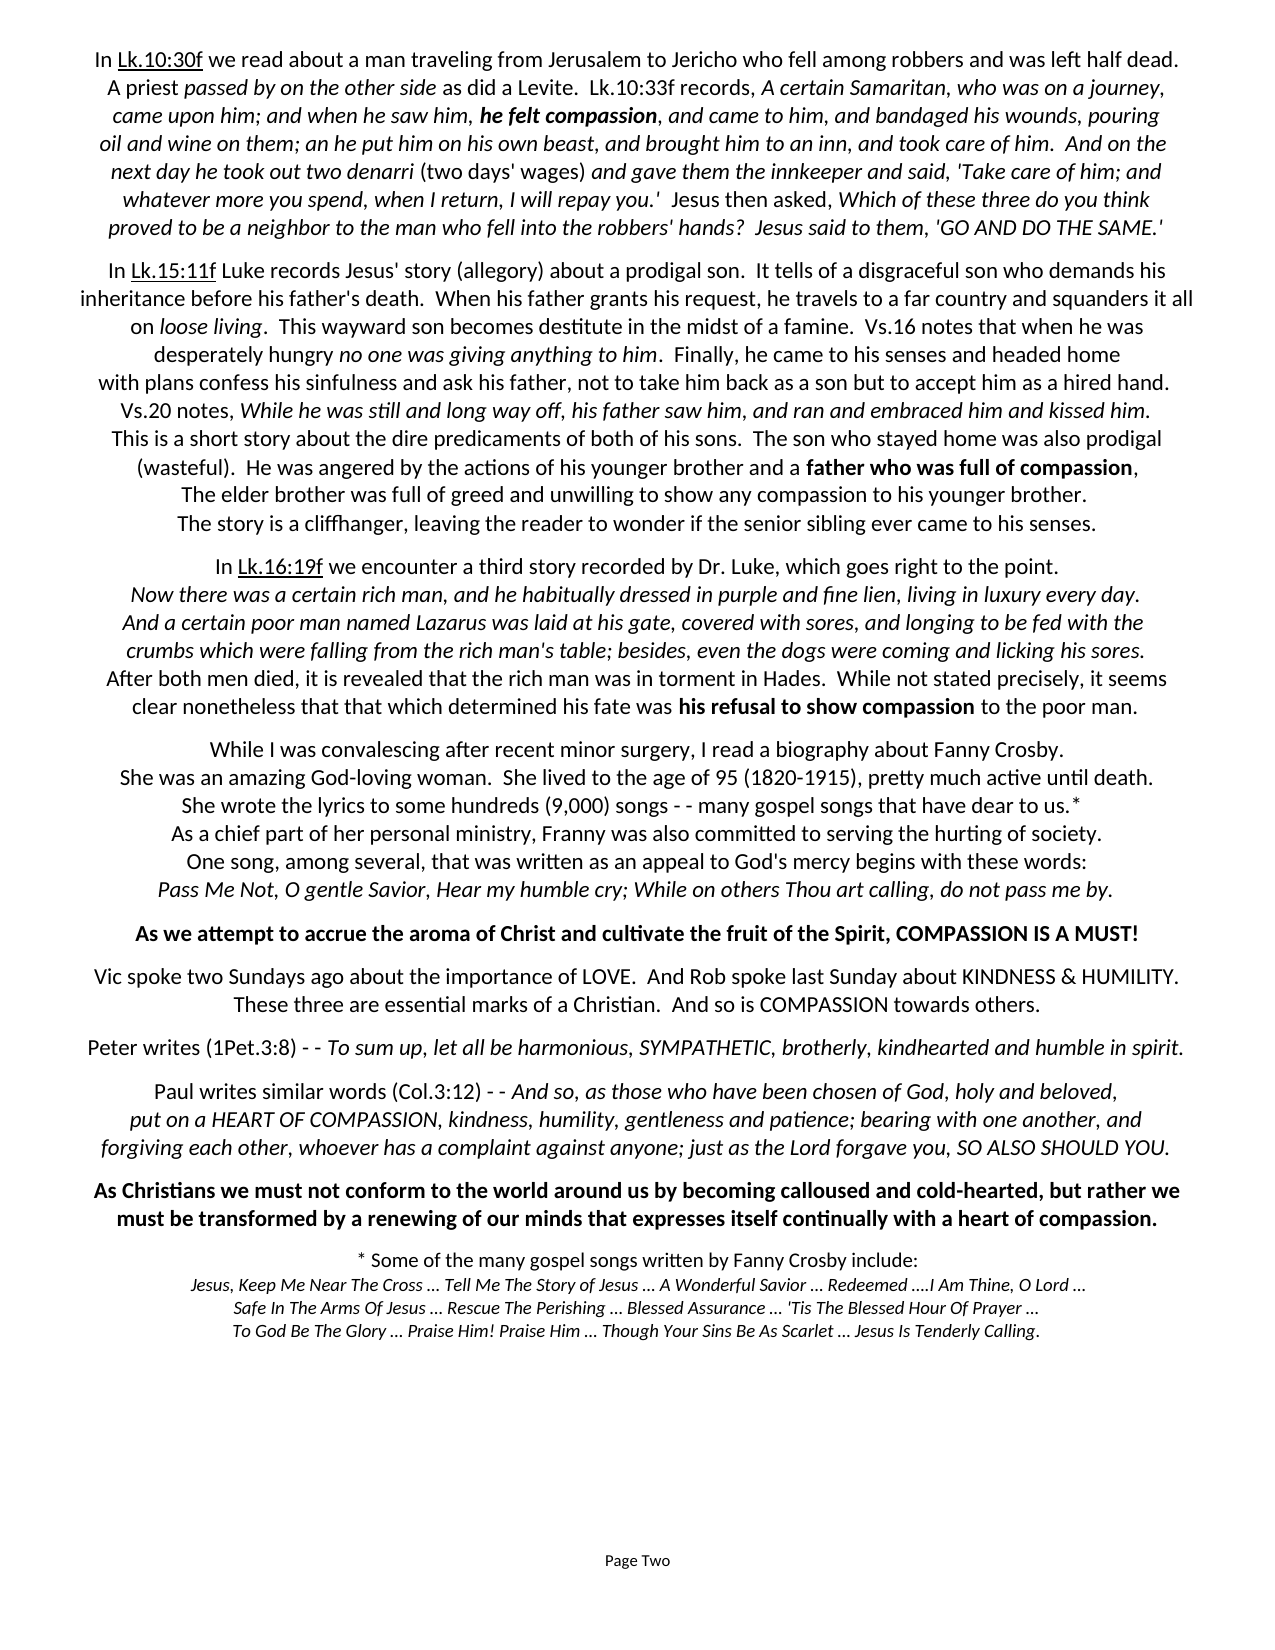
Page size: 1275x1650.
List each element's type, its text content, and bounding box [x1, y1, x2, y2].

text Vic spoke two Sundays ago about the importance of LOVE. And Rob spoke last Sunday about KINDNESS & HUMILITY. [75, 962, 1200, 990]
text with plans confess his sinfulness and ask his father, not to take him back as a son but to accept him as a hired hand. [75, 368, 1200, 397]
text As Christians we must not conform to the world around us by becoming calloused and cold-hearted, but rather we [75, 1176, 1200, 1204]
text To God Be The Glory … Praise Him! Praise Him … Though Your Sins Be As Scarlet … Jesus Is Tenderly Calling. [75, 1319, 1200, 1342]
text crumbs which were falling from the rich man's table; besides, even the dogs were coming and licking his sores. [75, 636, 1200, 664]
text * Some of the many gospel songs written by Fanny Crosby include: [75, 1248, 1200, 1273]
text came upon him; and when he saw him, he felt compassion, and came to him, and bandaged his wounds, pouring [75, 101, 1200, 129]
text And a certain poor man named Lazarus was laid at his gate, covered with sores, and longing to be fed with the [75, 608, 1200, 636]
text As a chief part of her personal ministry, Franny was also committed to serving the hurting of society. [75, 819, 1200, 847]
text next day he took out two denarri (two days' wages) and gave them the innkeeper and said, 'Take care of him; and whatever more you spend, when I return, I will repay you.' Jesus then asked, Which of these three do you think [75, 157, 1200, 213]
text In Lk.15:11f Luke records Jesus' story (allegory) about a prodigal son. It tells of a disgraceful son who demands his inheritance before his father's death. When his father grants his request, he travels to a far country and squanders it all on loose living. This wayward son becomes destitute in the midst of a famine. Vs.16 notes that when he was [75, 256, 1200, 341]
text Jesus, Keep Me Near The Cross … Tell Me The Story of Jesus … A Wonderful Savior … Redeemed ….I Am Thine, O Lord … [75, 1273, 1200, 1296]
text The elder brother was full of greed and unwilling to show any compassion to his younger brother. [75, 481, 1200, 509]
text must be transformed by a renewing of our minds that expresses itself continually with a heart of compassion. [75, 1204, 1200, 1232]
text Vs.20 notes, While he was still and long way off, his father saw him, and ran and embraced him and kissed him. [75, 397, 1200, 424]
text desperately hungry no one was giving anything to him. Finally, he came to his senses and headed home [75, 341, 1200, 368]
text The story is a cliffhanger, leaving the reader to wonder if the senior sibling ever came to his senses. [75, 509, 1200, 537]
text One song, among several, that was written as an appeal to God's mercy begins with these words: [75, 847, 1200, 876]
text Paul writes similar words (Col.3:12) - - And so, as those who have been chosen of God, holy and beloved, [75, 1077, 1200, 1105]
text As we attempt to accrue the aroma of Christ and cultivate the fruit of the Spirit, COMPASSION IS A MUST! [75, 919, 1200, 947]
text She was an amazing God-loving woman. She lived to the age of 95 (1820-1915), pretty much active until death. [75, 763, 1200, 791]
text oil and wine on them; an he put him on his own beast, and brought him to an inn, and took care of him. And on the [75, 129, 1200, 157]
text In Lk.10:30f we read about a man traveling from Jerusalem to Jericho who fell among robbers and was left half dead. [75, 45, 1200, 73]
text After both men died, it is revealed that the rich man was in torment in Hades. While not stated precisely, it seems [75, 664, 1200, 692]
text Safe In The Arms Of Jesus … Rescue The Perishing … Blessed Assurance … 'Tis The Blessed Hour Of Prayer … [75, 1296, 1200, 1319]
text In Lk.16:19f we encounter a third story recorded by Dr. Luke, which goes right to the point. [75, 552, 1200, 580]
text She wrote the lyrics to some hundreds (9,000) songs - - many gospel songs that have dear to us.* [75, 791, 1200, 819]
text Peter writes (1Pet.3:8) - - To sum up, let all be harmonious, SYMPATHETIC, brotherly, kindhearted and humble in spirit. [75, 1033, 1200, 1062]
text A priest passed by on the other side as did a Levite. Lk.10:33f records, A certain Samaritan, who was on a journey, [75, 73, 1200, 101]
text put on a HEART OF COMPASSION, kindness, humility, gentleness and patience; bearing with one another, and [75, 1105, 1200, 1133]
text proved to be a neighbor to the man who fell into the robbers' hands? Jesus said to them, 'GO AND DO THE SAME.' [75, 213, 1200, 241]
text While I was convalescing after recent minor surgery, I read a biography about Fanny Crosby. [75, 735, 1200, 763]
text Page Two [75, 1551, 1200, 1571]
text clear nonetheless that that which determined his fate was his refusal to show compassion to the poor man. [75, 692, 1200, 720]
text Pass Me Not, O gentle Savior, Hear my humble cry; While on others Thou art calling, do not pass me by. [75, 876, 1200, 903]
text Now there was a certain rich man, and he habitually dressed in purple and fine lien, living in luxury every day. [75, 580, 1200, 608]
text forgiving each other, whoever has a complaint against anyone; just as the Lord forgave you, SO ALSO SHOULD YOU. [75, 1133, 1200, 1161]
text These three are essential marks of a Christian. And so is COMPASSION towards others. [75, 990, 1200, 1018]
text This is a short story about the dire predicaments of both of his sons. The son who stayed home was also prodigal (wasteful). He was angered by the actions of his younger brother and a father who was full of compassion, [75, 424, 1200, 481]
